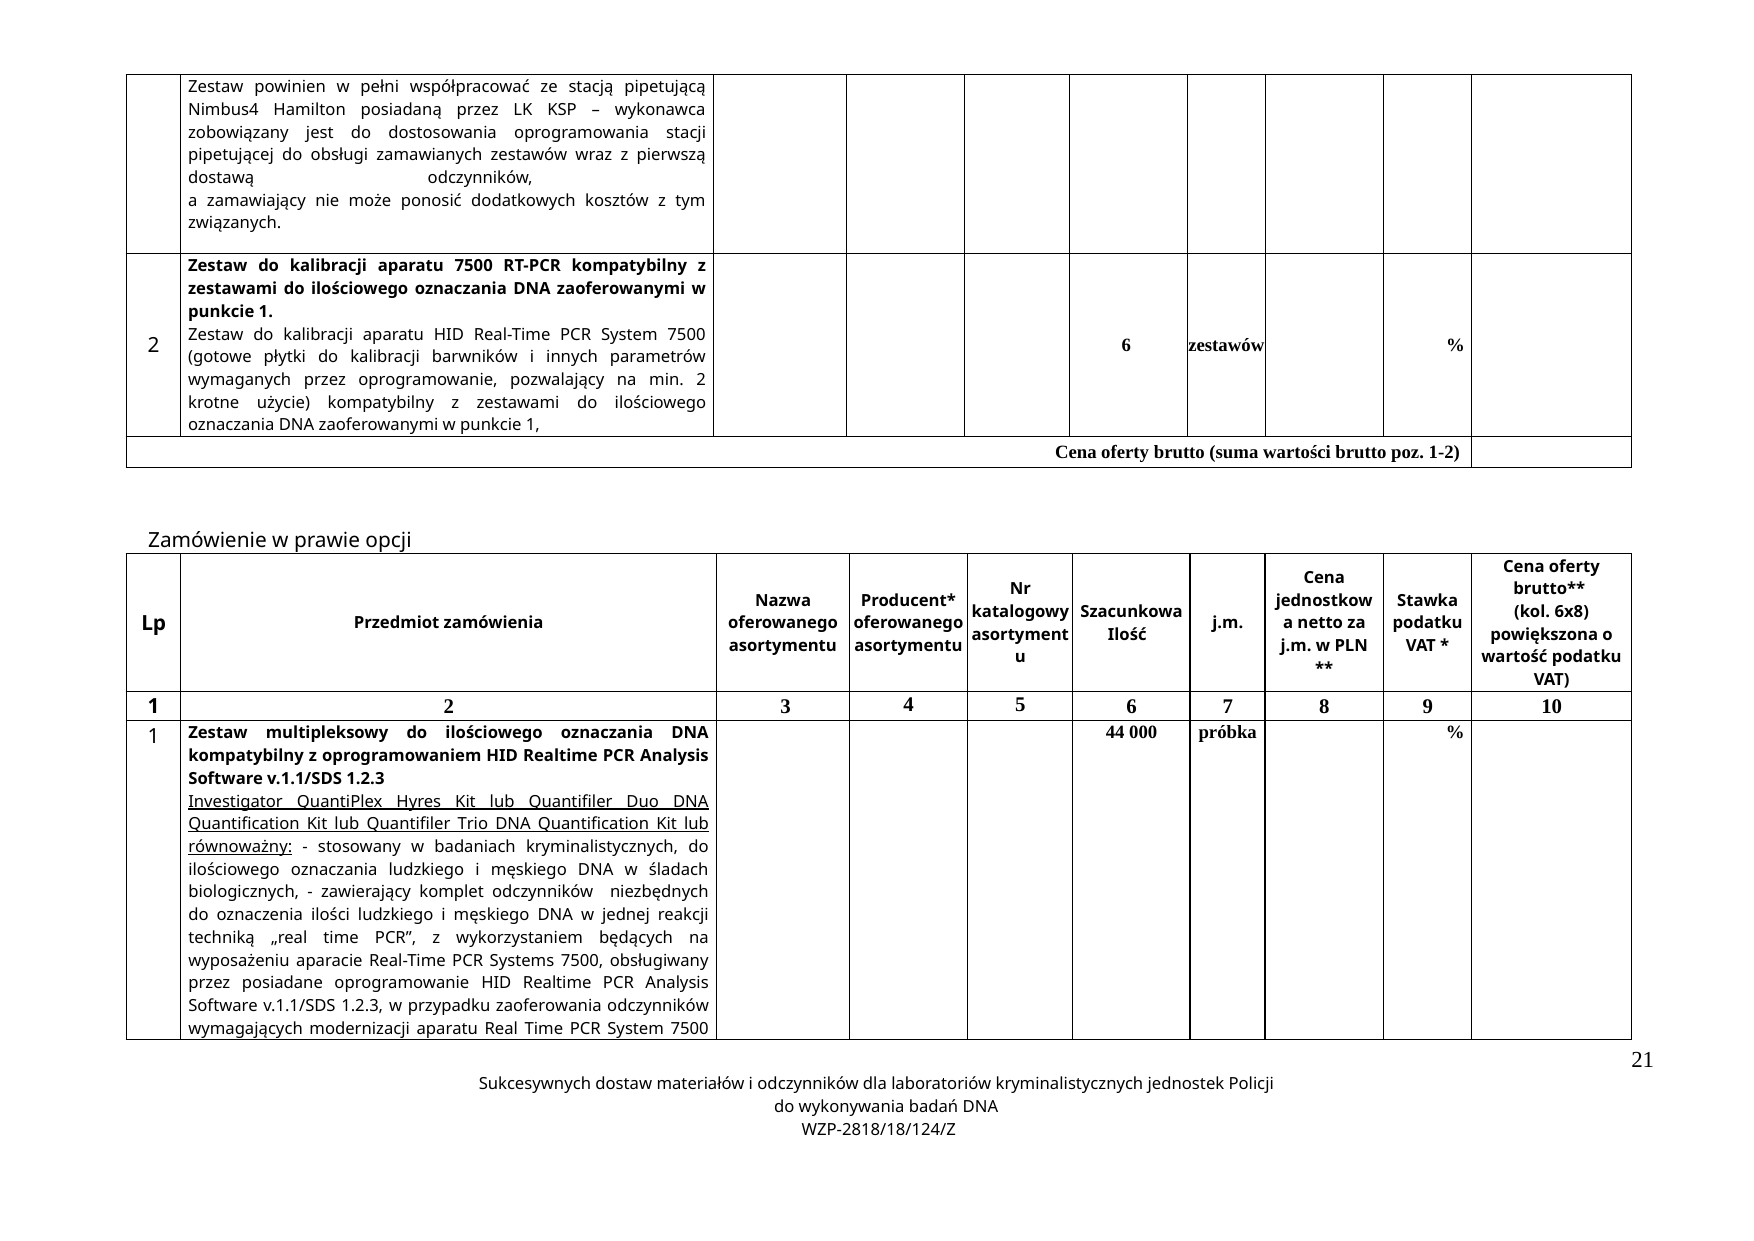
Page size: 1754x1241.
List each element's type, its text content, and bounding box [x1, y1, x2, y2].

table_cell 4 [850, 692, 967, 720]
table_cell [1266, 721, 1383, 1039]
table_cell [1472, 75, 1631, 253]
table_header Nazwa oferowanego asortymentu [717, 554, 849, 691]
table_cell [847, 254, 964, 436]
table_cell [1266, 75, 1383, 253]
table_cell 44 000 [1073, 721, 1189, 1039]
table_cell [850, 721, 967, 1039]
table_header Lp [127, 554, 180, 691]
table_cell Zestaw do kalibracji aparatu 7500 RT-PCR kompatybilny z zestawami do ilościowego oznaczania DNA zaoferowanymi w punkcie 1. Zestaw do kalibracji aparatu HID Real-Time PCR System 7500 (gotowe płytki do kalibracji barwników i innych parametrów wymaganych przez oprogramowanie, pozwalający na min. 2 krotne użycie) kompatybilny z zestawami do ilościowego oznaczania DNA zaoferowanymi w punkcie 1, [181, 254, 713, 436]
table_cell 1 [127, 692, 180, 720]
table_cell 6 [1070, 254, 1187, 436]
table_cell [1472, 254, 1631, 436]
table_cell 6 [1073, 692, 1189, 720]
table_cell [1472, 721, 1631, 1039]
table_cell Cena oferty brutto (suma wartości brutto poz. 1-2) [127, 437, 1471, 467]
table_header Cena oferty brutto** (kol. 6x8) powiększona o wartość podatku VAT) [1472, 554, 1631, 691]
table_cell [965, 254, 1069, 436]
table_cell 5 [968, 692, 1072, 720]
table_cell [1384, 75, 1471, 253]
table_cell [1070, 75, 1187, 253]
table_header j.m. [1191, 554, 1264, 691]
table_header Cena jednostkowa netto za j.m. w PLN ** [1266, 554, 1383, 691]
table_cell 9 [1384, 692, 1471, 720]
table_header Producent* oferowanego asortymentu [850, 554, 967, 691]
table_cell 3 [717, 692, 849, 720]
table_cell [717, 721, 849, 1039]
table_header Nr katalogowy asortymentu [968, 554, 1072, 691]
table_cell 8 [1266, 692, 1383, 720]
table_cell 2 [181, 692, 716, 720]
table_cell % [1384, 254, 1471, 436]
table_header Szacunkowa Ilość [1073, 554, 1189, 691]
table_cell 7 [1191, 692, 1264, 720]
table_cell zestawów [1188, 254, 1265, 436]
table_cell 1 [127, 721, 180, 1039]
table_cell 10 [1472, 692, 1631, 720]
table_cell [1266, 254, 1383, 436]
table_cell [714, 75, 846, 253]
table_cell [127, 75, 180, 253]
table_cell % [1384, 721, 1471, 1039]
table_cell [714, 254, 846, 436]
table_cell [847, 75, 964, 253]
table_cell [1472, 437, 1631, 467]
table_cell 2 [127, 254, 180, 436]
text Zamówienie w prawie opcji [148, 525, 1654, 553]
table_cell [1188, 75, 1265, 253]
table_cell [965, 75, 1069, 253]
table_cell próbka [1191, 721, 1264, 1039]
table_header Stawka podatku VAT * [1384, 554, 1471, 691]
table_cell [968, 721, 1072, 1039]
table_cell Zestaw multipleksowy do ilościowego oznaczania DNA kompatybilny z oprogramowaniem HID Realtime PCR Analysis Software v.1.1/SDS 1.2.3 Investigator QuantiPlex Hyres Kit lub Quantifiler Duo DNA Quantification Kit lub Quantifiler Trio DNA Quantification Kit lub równoważny: - stosowany w badaniach kryminalistycznych, do ilościowego oznaczania ludzkiego i męskiego DNA w śladach biologicznych, - zawierający komplet odczynników niezbędnych do oznaczenia ilości ludzkiego i męskiego DNA w jednej reakcji techniką „real time PCR”, z wykorzystaniem będących na wyposażeniu aparacie Real-Time PCR Systems 7500, obsługiwany przez posiadane oprogramowanie HID Realtime PCR Analysis Software v.1.1/SDS 1.2.3, w przypadku zaoferowania odczynników wymagających modernizacji aparatu Real Time PCR System 7500 [181, 721, 716, 1039]
table_cell Zestaw powinien w pełni współpracować ze stacją pipetującą Nimbus4 Hamilton posiadaną przez LK KSP – wykonawca zobowiązany jest do dostosowania oprogramowania stacji pipetującej do obsługi zamawianych zestawów wraz z pierwszą dostawą odczynników, a zamawiający nie może ponosić dodatkowych kosztów z tym związanych. [181, 75, 713, 253]
table_header Przedmiot zamówienia [181, 554, 716, 691]
